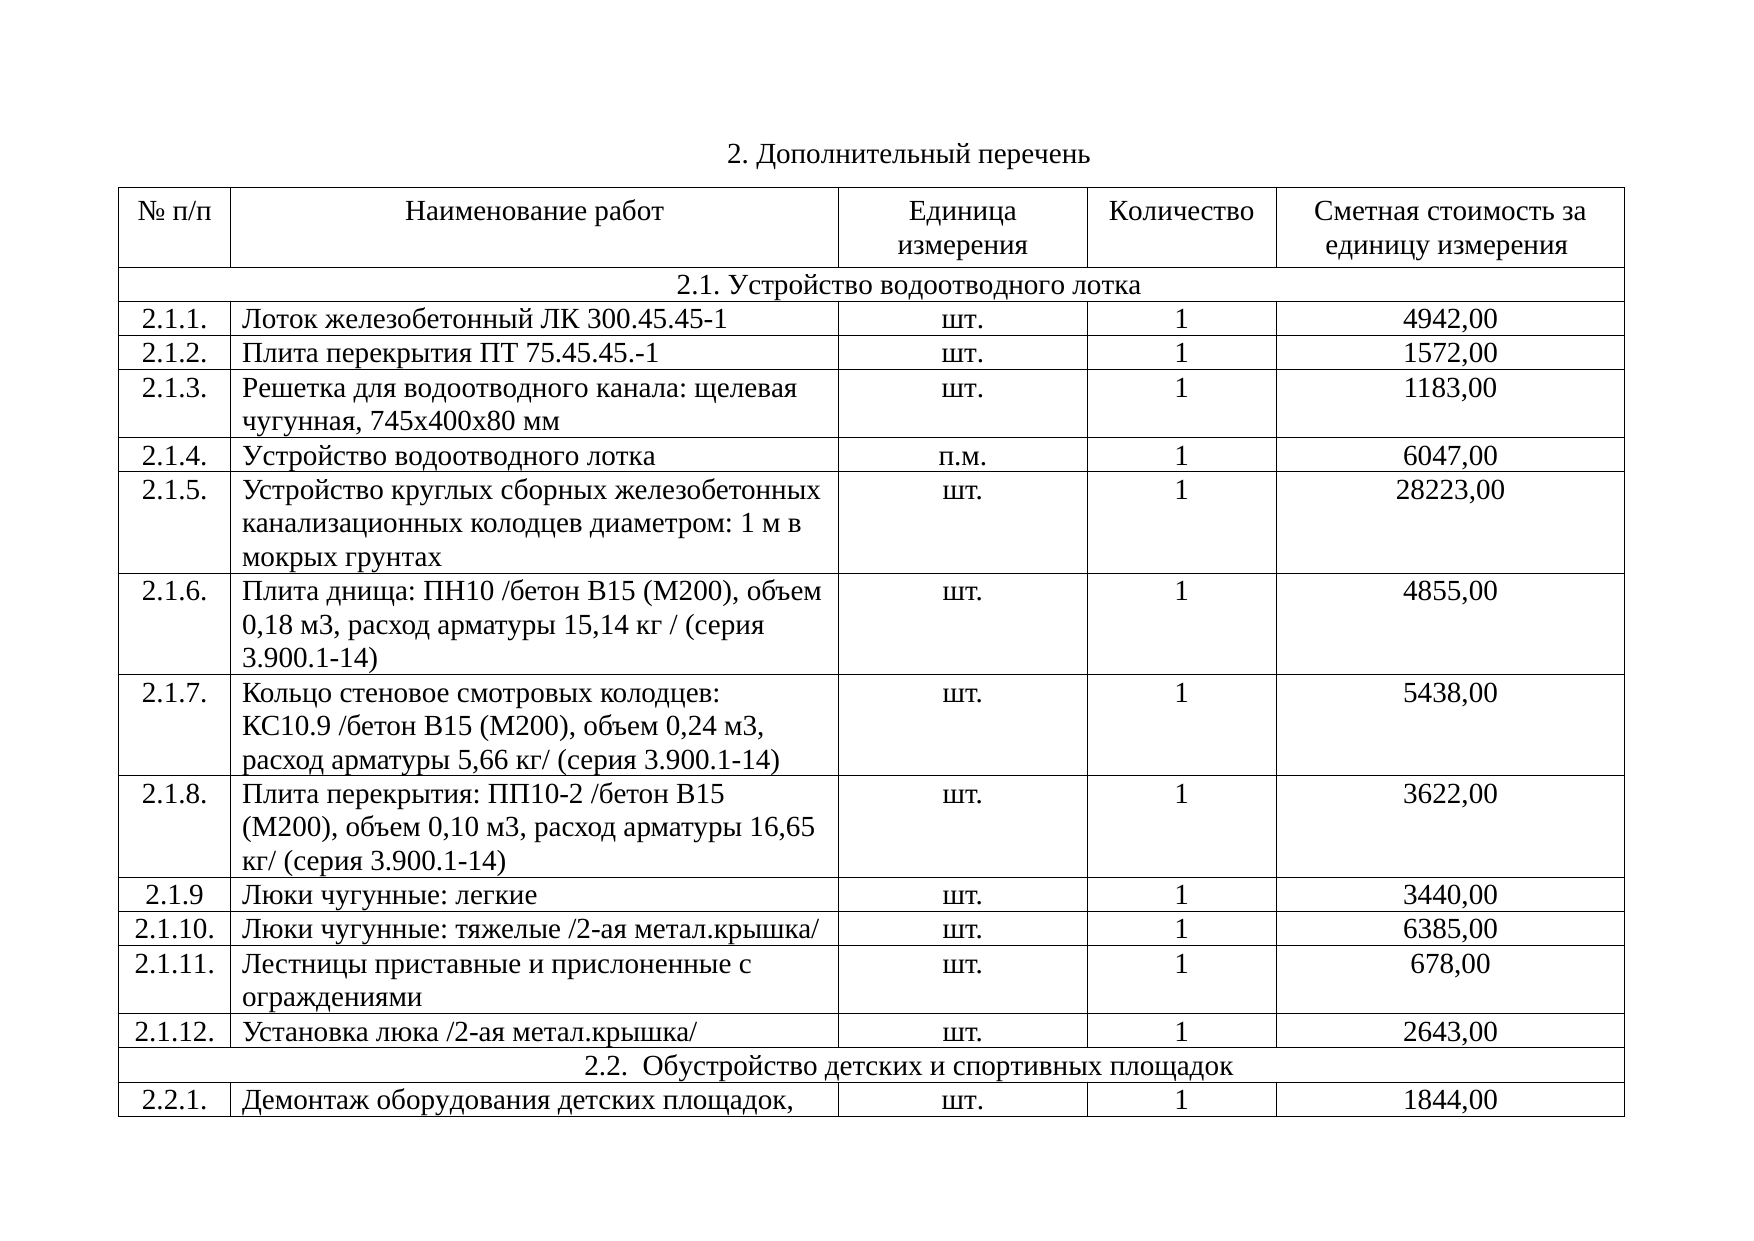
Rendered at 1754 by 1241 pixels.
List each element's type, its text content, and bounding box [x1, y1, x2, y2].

table_cell 1 [1088, 912, 1276, 945]
table_cell шт. [839, 675, 1087, 775]
table_cell 1 [1088, 675, 1276, 775]
table_cell Плита перекрытия: ПП10-2 /бетон В15 (М200), объем 0,10 м3, расход арматуры 16,65 кг/ (серия 3.900.1-14) [231, 776, 838, 877]
table_cell Лоток железобетонный ЛК 300.45.45-1 [231, 302, 838, 335]
table_cell 1 [1088, 1014, 1276, 1047]
table_cell 1572,00 [1277, 336, 1624, 369]
table_cell шт. [839, 574, 1087, 674]
table_cell Решетка для водоотводного канала: щелевая чугунная, 745х400х80 мм [231, 370, 838, 437]
table_cell Единица измерения [839, 188, 1087, 266]
table_cell 1183,00 [1277, 370, 1624, 437]
table_cell Кольцо стеновое смотровых колодцев: КС10.9 /бетон В15 (М200), объем 0,24 м3, расход арматуры 5,66 кг/ (серия 3.900.1-14) [231, 675, 838, 775]
table_cell 3622,00 [1277, 776, 1624, 877]
table_cell шт. [839, 776, 1087, 877]
table_cell 1 [1088, 438, 1276, 471]
table_cell Плита перекрытия ПТ 75.45.45.-1 [231, 336, 838, 369]
table_cell шт. [839, 1083, 1087, 1116]
table_cell Наименование работ [231, 188, 838, 266]
table_cell 4855,00 [1277, 574, 1624, 674]
table_cell 2.1.10. [119, 912, 230, 945]
table_cell Установка люка /2-ая метал.крышка/ [231, 1014, 838, 1047]
table_cell Сметная стоимость за единицу измерения [1277, 188, 1624, 266]
table_cell Люки чугунные: легкие [231, 878, 838, 911]
table_cell 5438,00 [1277, 675, 1624, 775]
table_cell Устройство водоотводного лотка [231, 438, 838, 471]
table_cell Количество [1088, 188, 1276, 266]
table_cell 1 [1088, 878, 1276, 911]
table_cell Демонтаж оборудования детских площадок, [231, 1083, 838, 1116]
table_cell 2.1. Устройство водоотводного лотка [119, 268, 1624, 301]
table_cell шт. [839, 878, 1087, 911]
table_cell 678,00 [1277, 946, 1624, 1013]
table_cell 1 [1088, 946, 1276, 1013]
table_cell шт. [839, 302, 1087, 335]
table_cell 2.1.1. [119, 302, 230, 335]
table_cell 1 [1088, 302, 1276, 335]
table_cell 2.1.2. [119, 336, 230, 369]
table_cell 28223,00 [1277, 472, 1624, 573]
table_cell Люки чугунные: тяжелые /2-ая метал.крышка/ [231, 912, 838, 945]
table_cell Лестницы приставные и прислоненные с ограждениями [231, 946, 838, 1013]
table_cell 2.1.4. [119, 438, 230, 471]
table_cell 6385,00 [1277, 912, 1624, 945]
table_cell 4942,00 [1277, 302, 1624, 335]
table_cell 1 [1088, 776, 1276, 877]
table_cell п.м. [839, 438, 1087, 471]
table_header 2. Дополнительный перечень [118, 118, 1624, 187]
table_cell 2.2.1. [119, 1083, 230, 1116]
table_cell 3440,00 [1277, 878, 1624, 911]
table_cell 1 [1088, 574, 1276, 674]
table_cell 2.1.11. [119, 946, 230, 1013]
table_cell 1844,00 [1277, 1083, 1624, 1116]
table_cell Устройство круглых сборных железобетонных канализационных колодцев диаметром: 1 м в мокрых грунтах [231, 472, 838, 573]
table_cell 2.1.5. [119, 472, 230, 573]
table_cell Плита днища: ПН10 /бетон В15 (М200), объем 0,18 м3, расход арматуры 15,14 кг / (серия 3.900.1-14) [231, 574, 838, 674]
table_cell 1 [1088, 1083, 1276, 1116]
table_cell 2.1.9 [119, 878, 230, 911]
table_cell 2.2. Обустройство детских и спортивных площадок [119, 1048, 1624, 1082]
table_cell 2643,00 [1277, 1014, 1624, 1047]
table_cell шт. [839, 472, 1087, 573]
table_cell шт. [839, 336, 1087, 369]
table_cell 2.1.12. [119, 1014, 230, 1047]
table_cell шт. [839, 370, 1087, 437]
table_cell 2.1.6. [119, 574, 230, 674]
table_cell шт. [839, 1014, 1087, 1047]
table_cell шт. [839, 946, 1087, 1013]
table_cell № п/п [119, 188, 230, 266]
table_cell шт. [839, 912, 1087, 945]
table_cell 2.1.7. [119, 675, 230, 775]
table_cell 1 [1088, 472, 1276, 573]
table_cell 1 [1088, 370, 1276, 437]
table_cell 1 [1088, 336, 1276, 369]
table_cell 6047,00 [1277, 438, 1624, 471]
table_cell 2.1.8. [119, 776, 230, 877]
table_cell 2.1.3. [119, 370, 230, 437]
